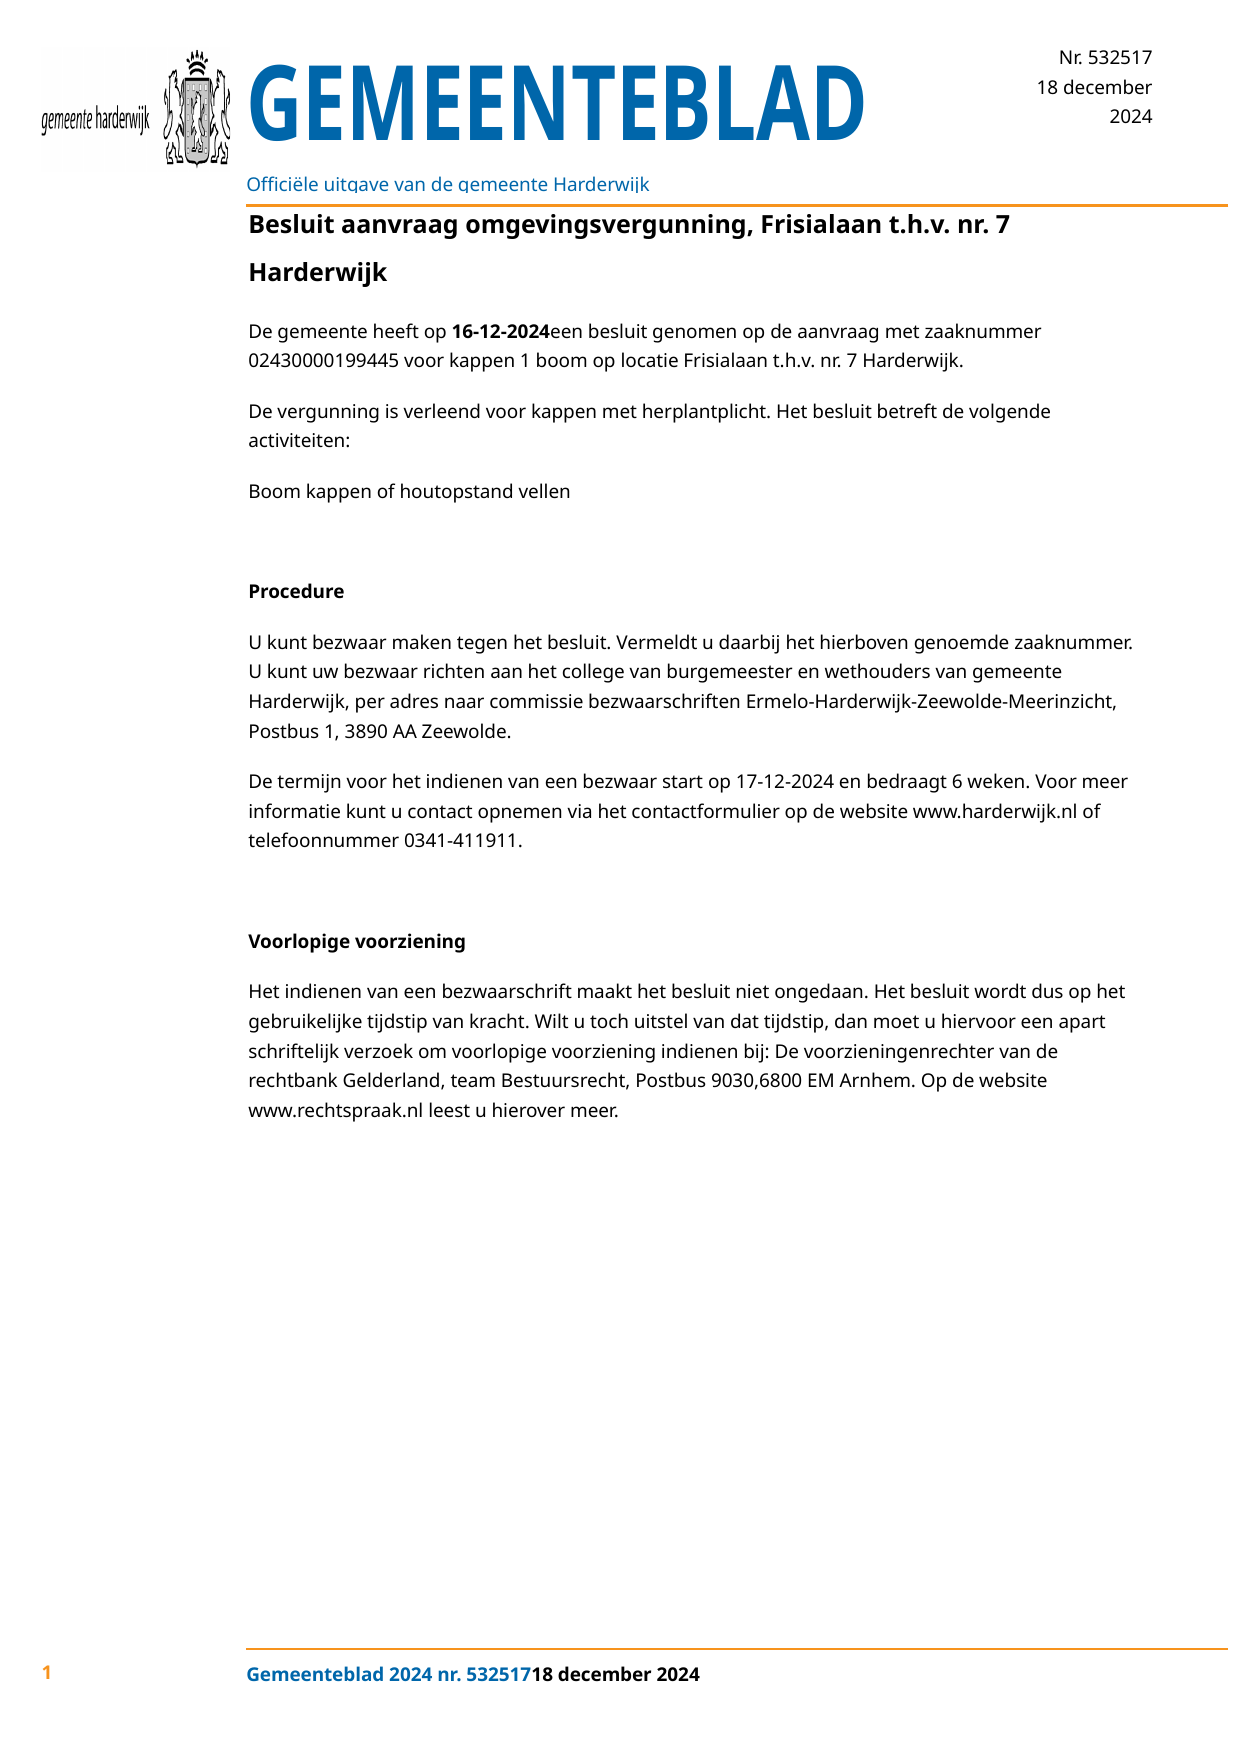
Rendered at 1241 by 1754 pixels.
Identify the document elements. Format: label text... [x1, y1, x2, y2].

text De vergunning is verleend voor kappen met herplantplicht. Het besluit betreft de volgende activiteiten: [248, 398, 1152, 453]
text Voorlopige voorziening [248, 928, 1152, 954]
picture [41, 47, 231, 172]
text De termijn voor het indienen van een bezwaar start op 17-12-2024 en bedraagt 6 weken. Voor meer informatie kunt u contact opnemen via het contactformulier op de website www.harderwijk.nl of telefoonnummer 0341-411911. [248, 768, 1152, 853]
text Boom kappen of houtopstand vellen [248, 478, 1152, 504]
text Het indienen van een bezwaarschrift maakt het besluit niet ongedaan. Het besluit wordt dus op het gebruikelijke tijdstip van kracht. Wilt u toch uitstel van dat tijdstip, dan moet u hiervoor een apart schriftelijk verzoek om voorlopige voorziening indienen bij: De voorzieningenrechter van de rechtbank Gelderland, team Bestuursrecht, Postbus 9030,6800 EM Arnhem. Op de website www.rechtspraak.nl leest u hierover meer. [248, 979, 1152, 1123]
text De gemeente heeft op 16-12-2024een besluit genomen op de aanvraag met zaaknummer 02430000199445 voor kappen 1 boom op locatie Frisialaan t.h.v. nr. 7 Harderwijk. [248, 318, 1152, 373]
text Procedure [248, 579, 1152, 604]
text U kunt bezwaar maken tegen het besluit. Vermeldt u daarbij het hierboven genoemde zaaknummer. U kunt uw bezwaar richten aan het college van burgemeester en wethouders van gemeente Harderwijk, per adres naar commissie bezwaarschriften Ermelo-Harderwijk-Zeewolde-Meerinzicht, Postbus 1, 3890 AA Zeewolde. [248, 629, 1152, 744]
text Besluit aanvraag omgevingsvergunning, Frisialaan t.h.v. nr. 7 Harderwijk [248, 207, 1152, 288]
